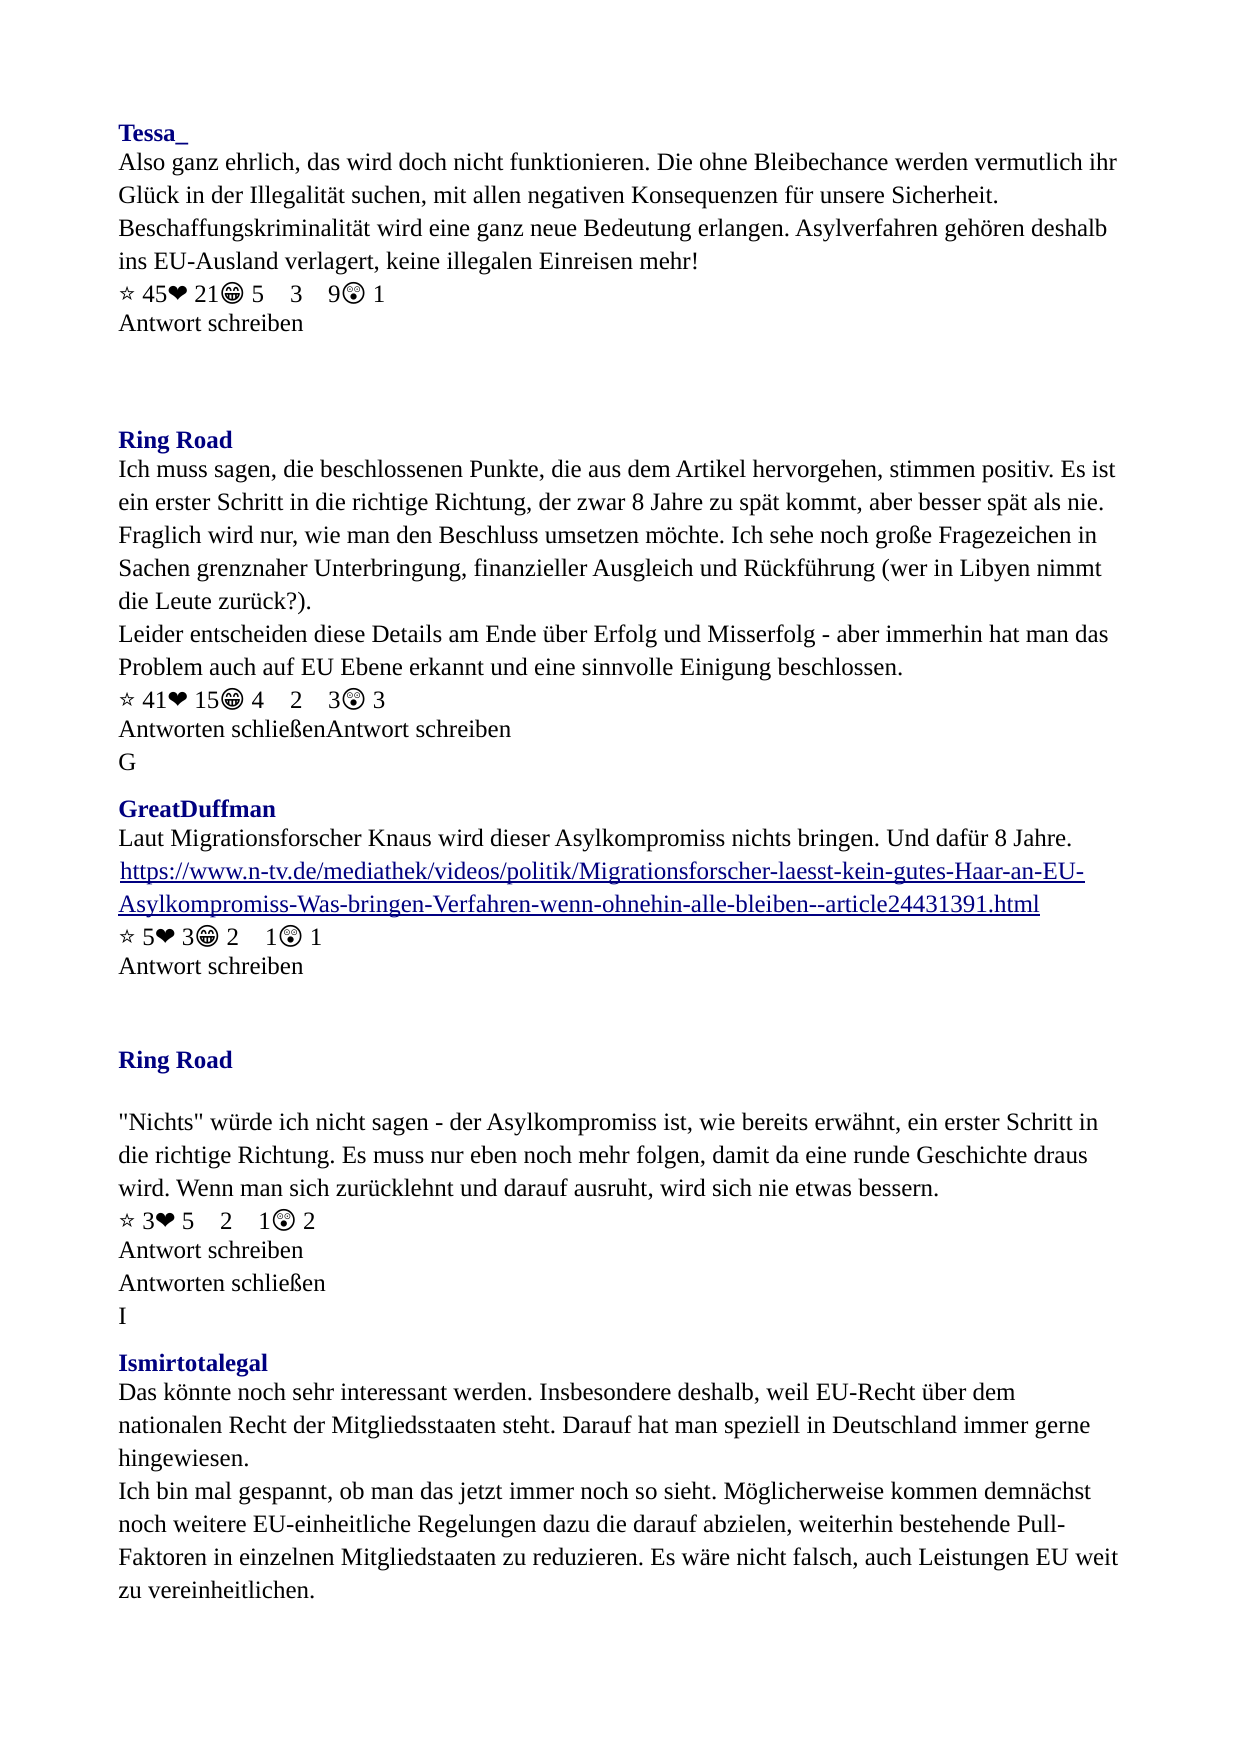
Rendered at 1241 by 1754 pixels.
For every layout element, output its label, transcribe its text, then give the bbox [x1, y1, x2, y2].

text ⭐️ 45❤️ 21😁 5🙁 3🤨 9😲 1 [118, 279, 1122, 308]
subtitle Ismirtotalegal [118, 1348, 1122, 1377]
text Antwort schreiben [118, 951, 1122, 980]
text Ich bin mal gespannt, ob man das jetzt immer noch so sieht. Möglicherweise kommen demnächst noch weitere EU-einheitliche Regelungen dazu die darauf abzielen, weiterhin bestehende Pull-Faktoren in einzelnen Mitgliedstaaten zu reduzieren. Es wäre nicht falsch, auch Leistungen EU weit zu vereinheitlichen. [118, 1476, 1122, 1604]
text Das könnte noch sehr interessant werden. Insbesondere deshalb, weil EU-Recht über dem nationalen Recht der Mitgliedsstaaten steht. Darauf hat man speziell in Deutschland immer gerne hingewiesen. [118, 1377, 1122, 1472]
text Leider entscheiden diese Details am Ende über Erfolg und Misserfolg - aber immerhin hat man das Problem auch auf EU Ebene erkannt und eine sinnvolle Einigung beschlossen. [118, 619, 1122, 681]
subtitle Ring Road [118, 425, 1122, 454]
subtitle Tessa_ [118, 118, 1122, 147]
text "Nichts" würde ich nicht sagen - der Asylkompromiss ist, wie bereits erwähnt, ein erster Schritt in die richtige Richtung. Es muss nur eben noch mehr folgen, damit da eine runde Geschichte draus wird. Wenn man sich zurücklehnt und darauf ausruht, wird sich nie etwas bessern. [118, 1107, 1122, 1202]
subtitle GreatDuffman [118, 794, 1122, 823]
text Antworten schließen [118, 1268, 1122, 1296]
text Also ganz ehrlich, das wird doch nicht funktionieren. Die ohne Bleibechance werden vermutlich ihr Glück in der Illegalität suchen, mit allen negativen Konsequenzen für unsere Sicherheit. Beschaffungskriminalität wird eine ganz neue Bedeutung erlangen. Asylverfahren gehören deshalb ins EU-Ausland verlagert, keine illegalen Einreisen mehr! [118, 147, 1122, 275]
text ⭐️ 3❤️ 5🙁 2🤨 1😲 2 [118, 1206, 1122, 1235]
text Antwort schreiben [118, 1235, 1122, 1263]
text ⭐️ 41❤️ 15😁 4🙁 2🤨 3😲 3 [118, 685, 1122, 714]
text Ich muss sagen, die beschlossenen Punkte, die aus dem Artikel hervorgehen, stimmen positiv. Es ist ein erster Schritt in die richtige Richtung, der zwar 8 Jahre zu spät kommt, aber besser spät als nie. [118, 454, 1122, 516]
text G [118, 747, 1122, 776]
text Antwort schreiben [118, 308, 1122, 336]
text Fraglich wird nur, wie man den Beschluss umsetzen möchte. Ich sehe noch große Fragezeichen in Sachen grenznaher Unterbringung, finanzieller Ausgleich und Rückführung (wer in Libyen nimmt die Leute zurück?). [118, 520, 1122, 615]
text Laut Migrationsforscher Knaus wird dieser Asylkompromiss nichts bringen. Und dafür 8 Jahre. [118, 823, 1122, 852]
text https://www.n-tv.de/mediathek/videos/politik/Migrationsforscher-laesst-kein-gutes-Haar-an-EU-Asylkompromiss-Was-bringen-Verfahren-wenn-ohnehin-alle-bleiben--article24431391.html [118, 856, 1122, 918]
text ⭐️ 5❤️ 3😁 2🙁 1😲 1 [118, 922, 1122, 951]
text I [118, 1301, 1122, 1329]
subtitle Ring Road [118, 1045, 1122, 1074]
text Antworten schließenAntwort schreiben [118, 714, 1122, 743]
